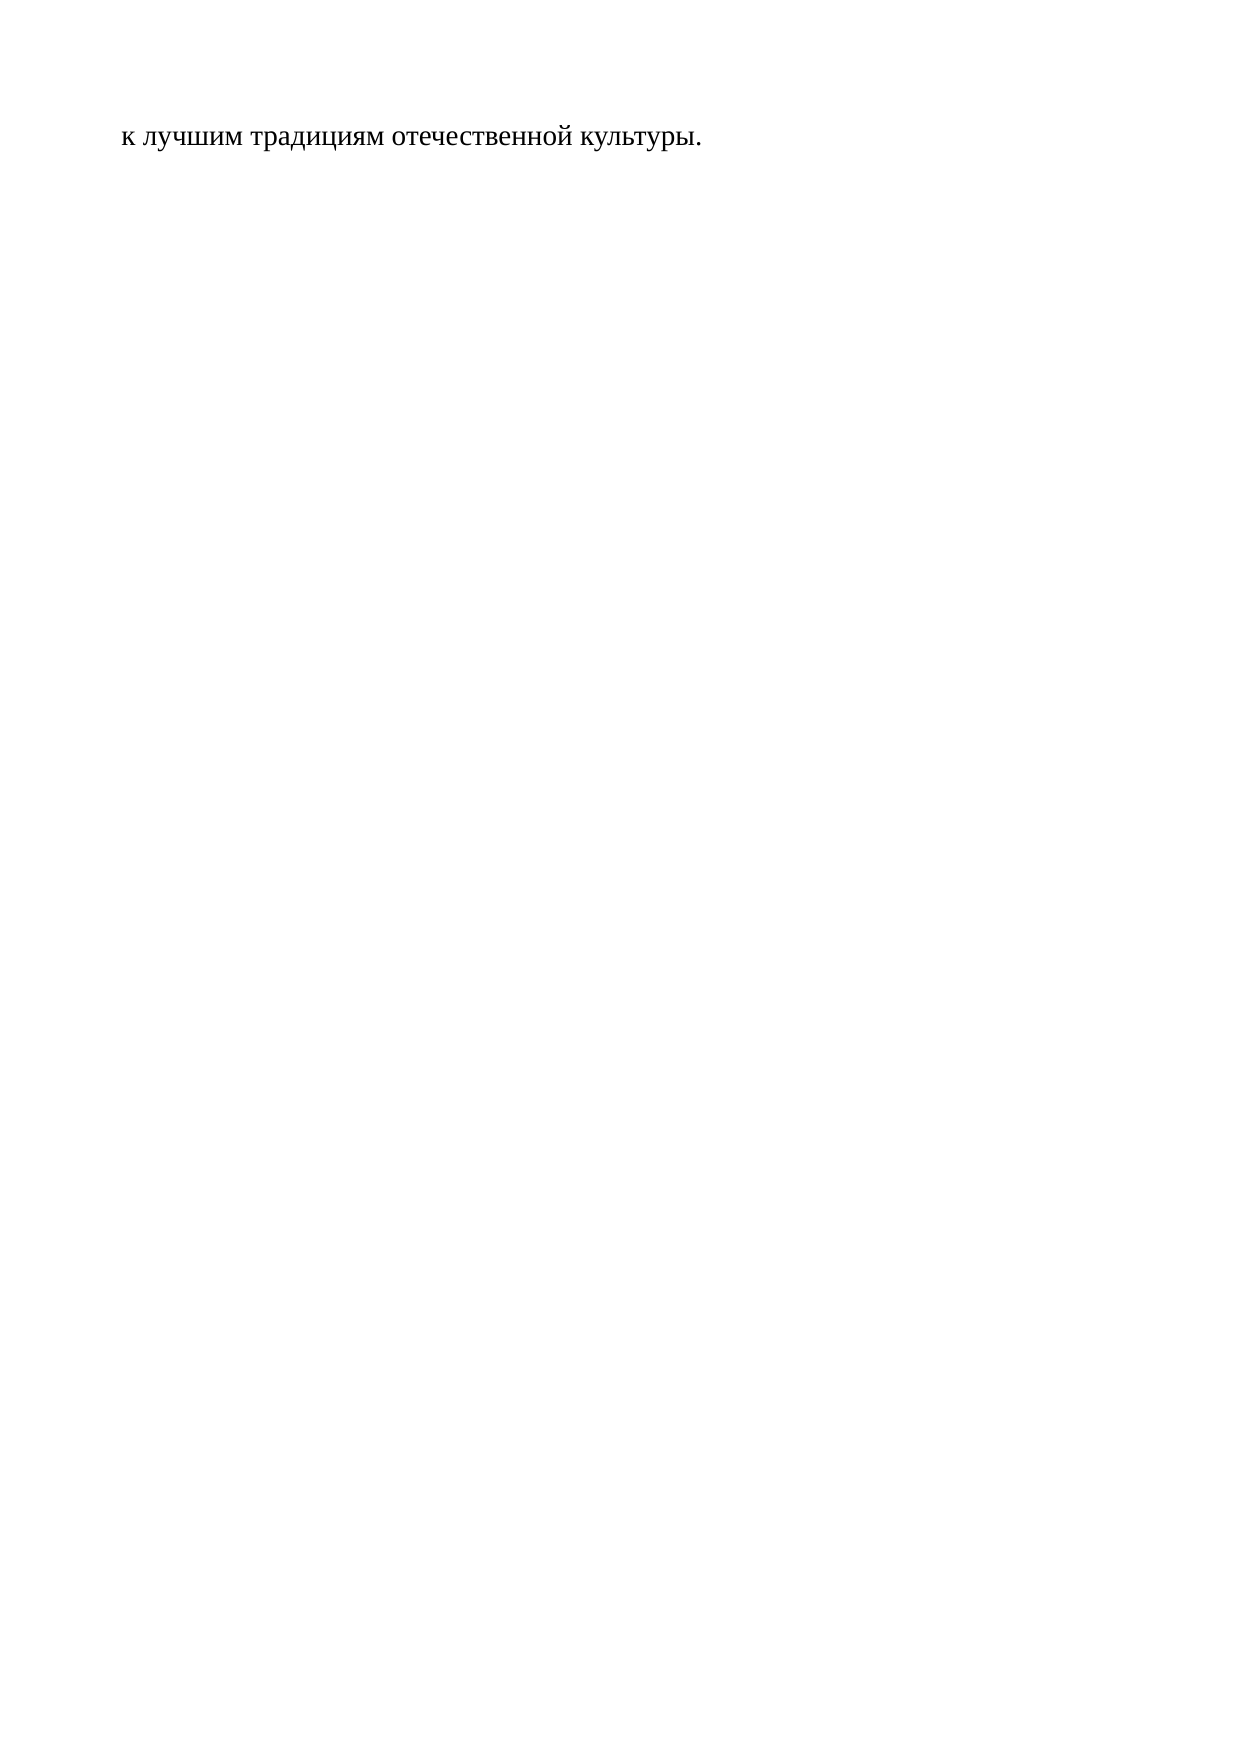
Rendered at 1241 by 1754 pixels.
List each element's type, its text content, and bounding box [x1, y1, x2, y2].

text к лучшим традициям отечественной культуры. [121, 118, 1123, 152]
